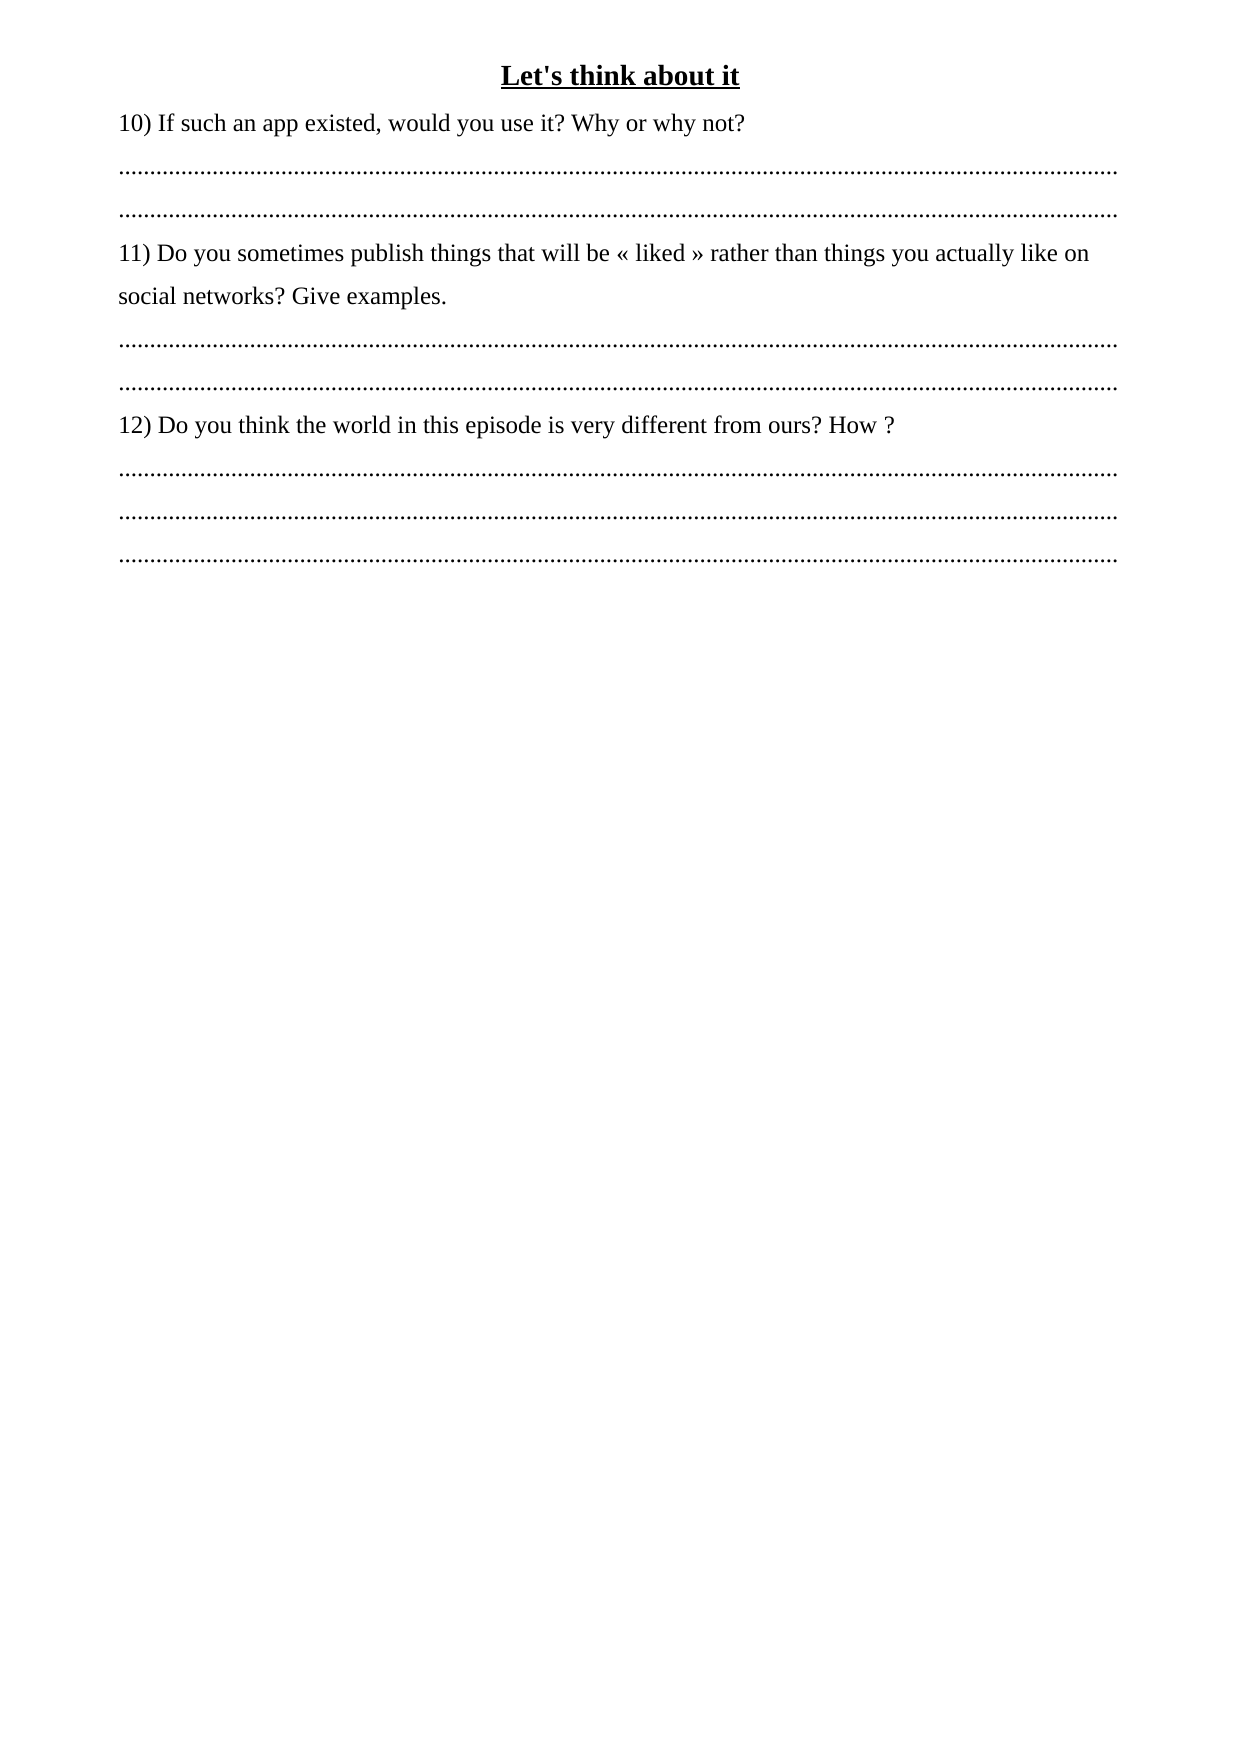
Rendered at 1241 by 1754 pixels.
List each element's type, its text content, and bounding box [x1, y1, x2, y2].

text 12) Do you think the world in this episode is very different from ours? How ? [118, 410, 1122, 439]
text ................................................................................................................................................................................................................................................................................................................................................................................................................................................................................................ [118, 453, 1122, 568]
text Let's think about it [118, 58, 1122, 91]
text ................................................................................................................................................................................................................................................................................................................................ [118, 151, 1122, 223]
text 11) Do you sometimes publish things that will be « liked » rather than things you actually like on social networks? Give examples. [118, 238, 1122, 309]
text 10) If such an app existed, would you use it? Why or why not? [118, 108, 1122, 137]
text ................................................................................................................................................................ ................................................................................................................................................................ [118, 324, 1122, 396]
